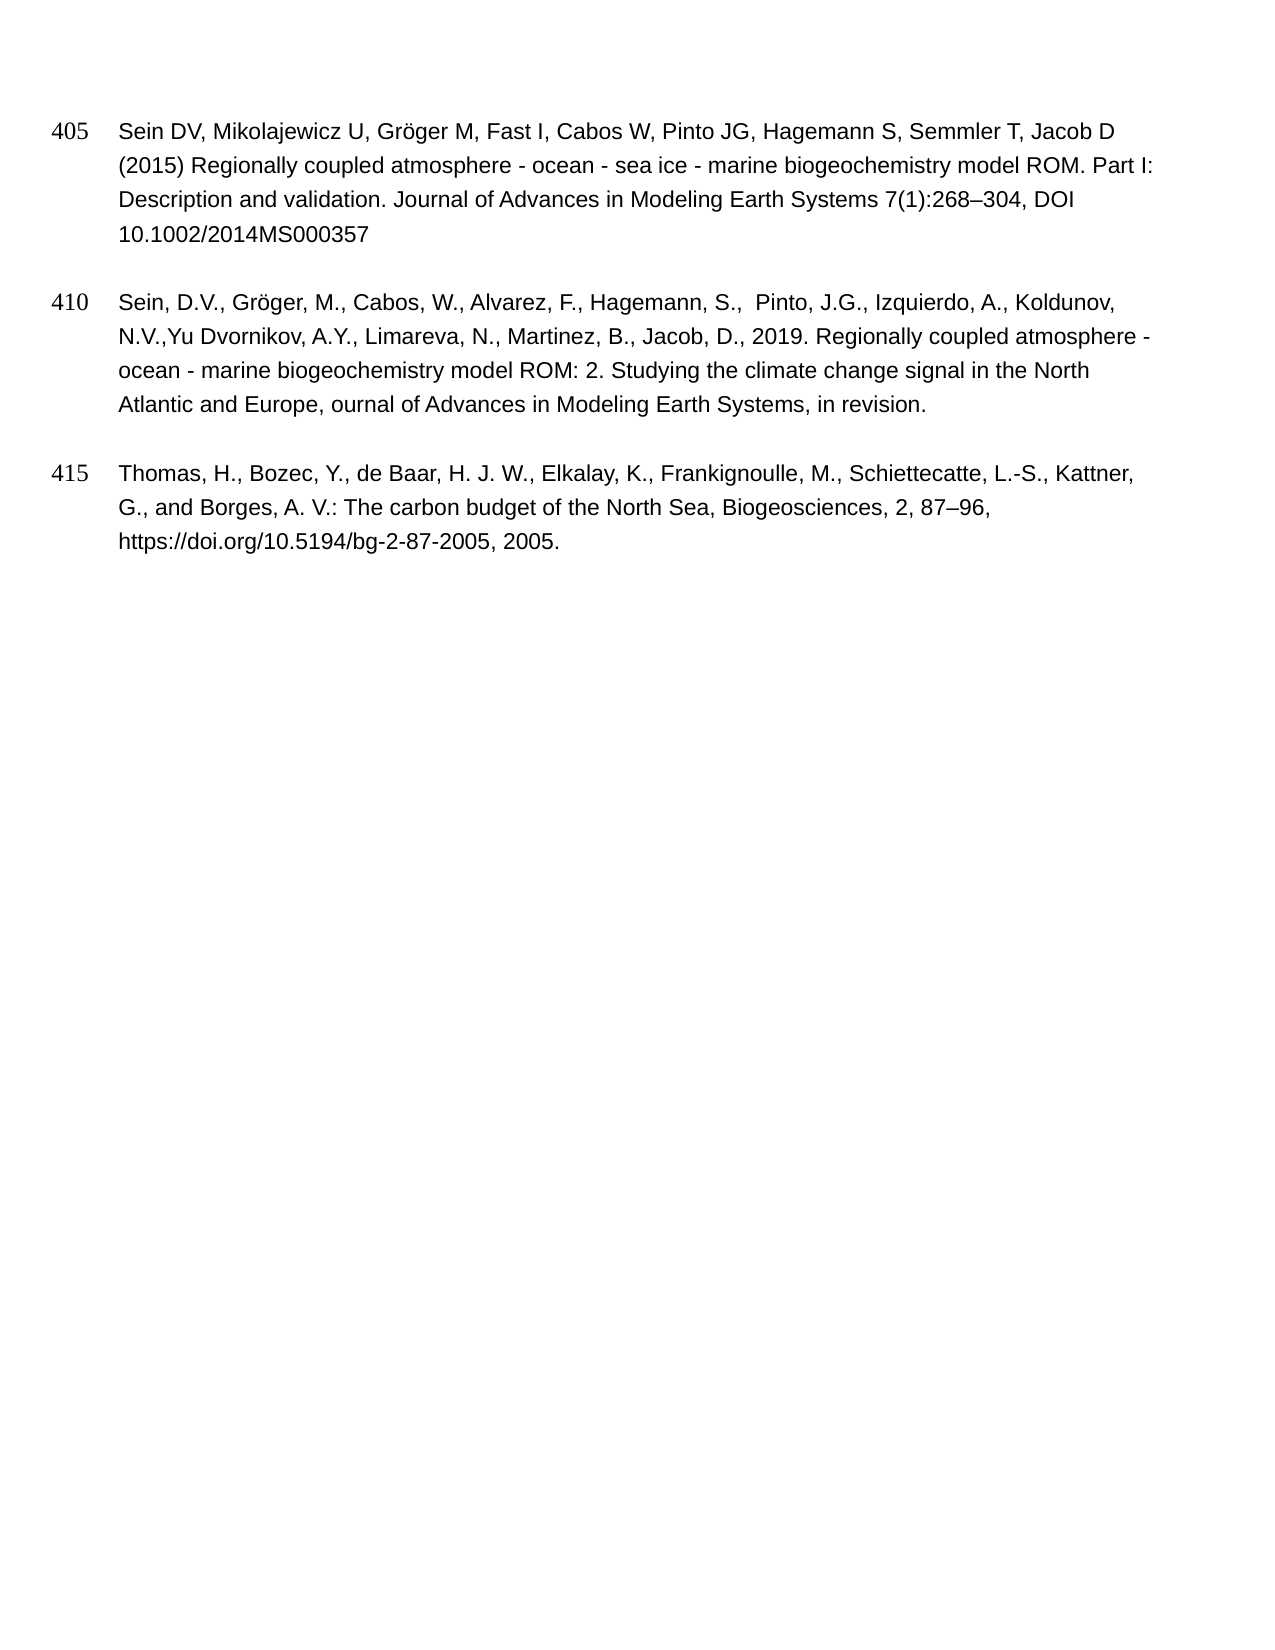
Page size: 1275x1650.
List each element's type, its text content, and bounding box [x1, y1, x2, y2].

text Sein, D.V., Gröger, M., Cabos, W., Alvarez, F., Hagemann, S., Pinto, J.G., Izquierdo, A., Koldunov, N.V.,Yu Dvornikov, A.Y., Limareva, N., Martinez, B., Jacob, D., 2019. Regionally coupled atmosphere - ocean - marine biogeochemistry model ROM: 2. Studying the climate change signal in the North Atlantic and Europe, ournal of Advances in Modeling Earth Systems, in revision. [118, 289, 1157, 418]
text Thomas, H., Bozec, Y., de Baar, H. J. W., Elkalay, K., Frankignoulle, M., Schiettecatte, L.-S., Kattner, G., and Borges, A. V.: The carbon budget of the North Sea, Biogeosciences, 2, 87–96, https://doi.org/10.5194/bg-2-87-2005, 2005. [118, 460, 1157, 554]
text Sein DV, Mikolajewicz U, Gröger M, Fast I, Cabos W, Pinto JG, Hagemann S, Semmler T, Jacob D (2015) Regionally coupled atmosphere - ocean - sea ice - marine biogeochemistry model ROM. Part I: Description and validation. Journal of Advances in Modeling Earth Systems 7(1):268–304, DOI 10.1002/2014MS000357 [118, 118, 1157, 247]
